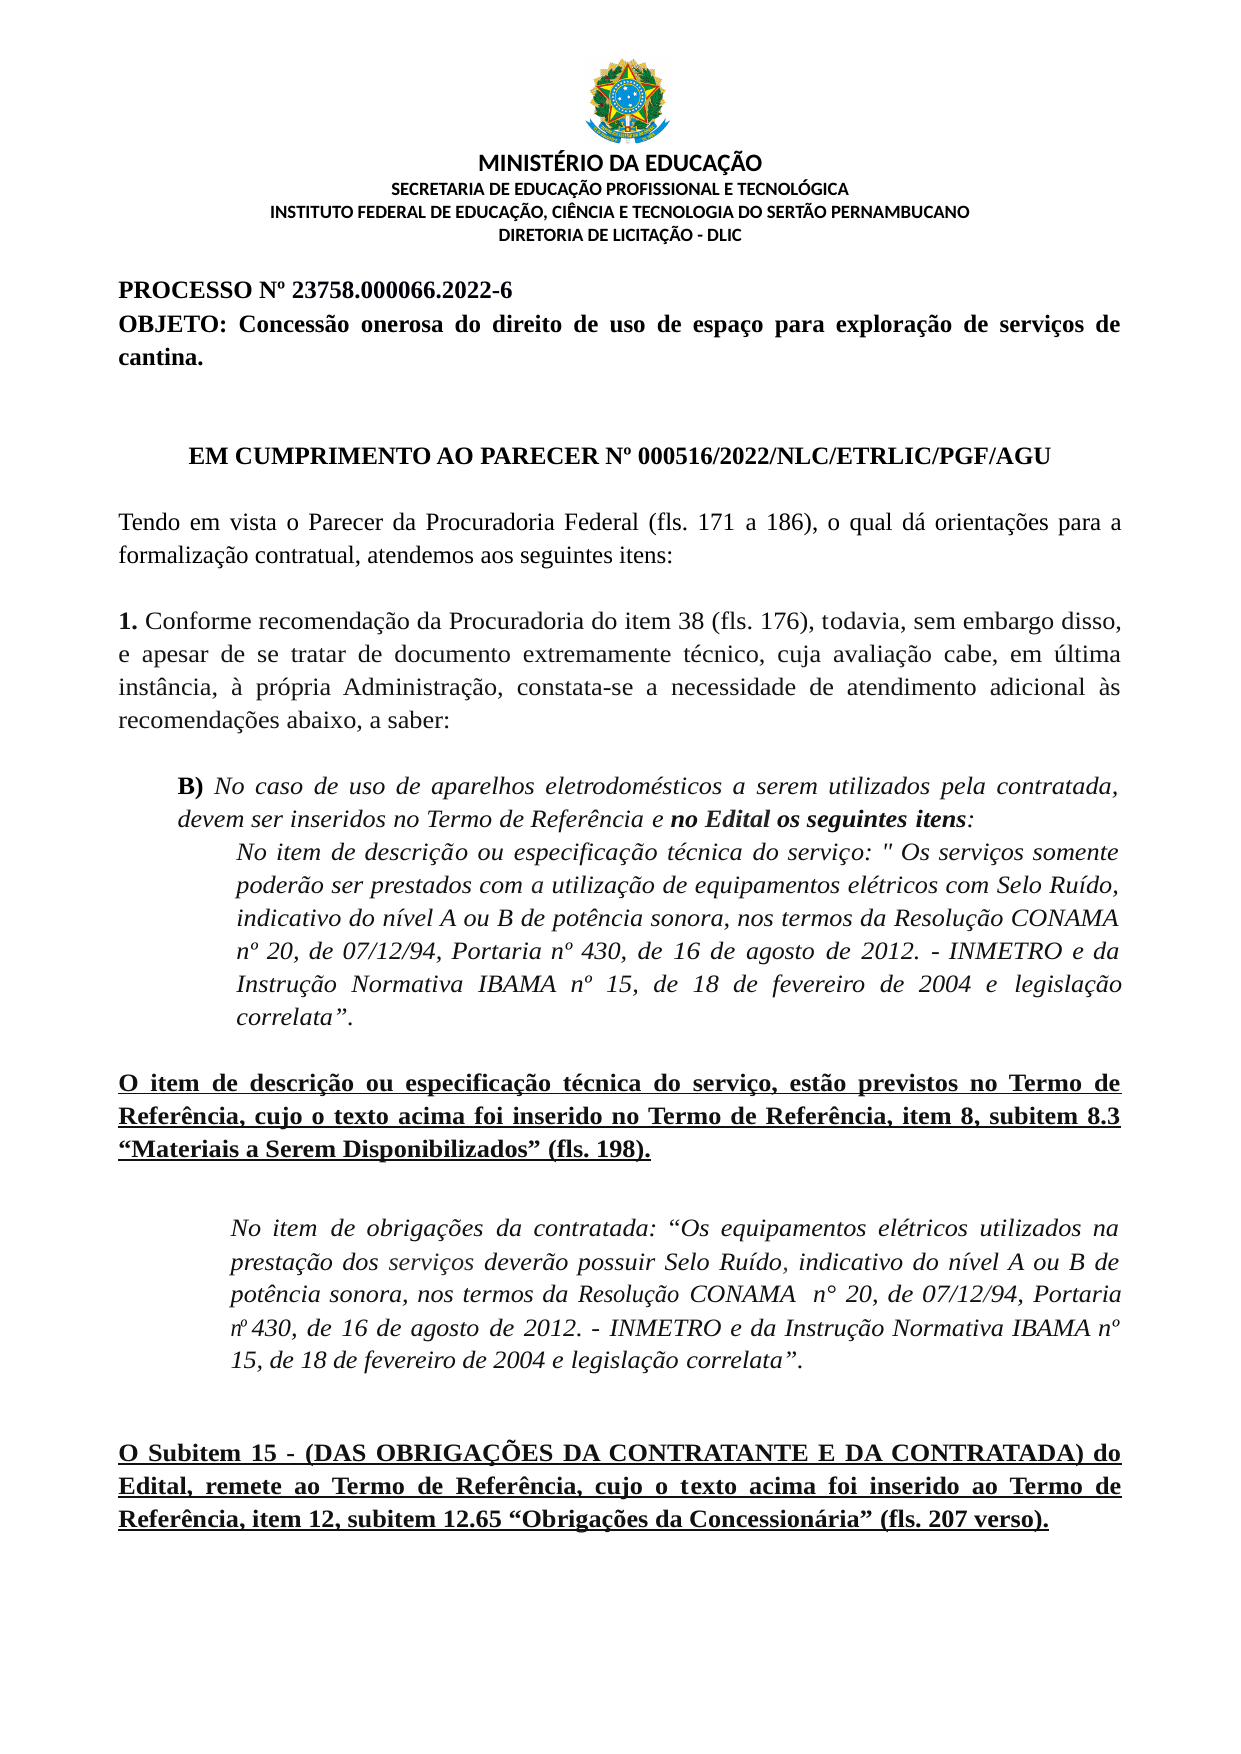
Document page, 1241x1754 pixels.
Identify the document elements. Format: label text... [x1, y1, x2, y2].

text Referência, cujo o texto acima foi inserido no Termo de Referência, item 8, subitem 8.3 “Materiais a Serem Disponibilizados” (fls. 198). [118, 1094, 1122, 1163]
text Edital, remete ao Termo de Referência, cujo o texto acima foi inserido ao Termo de [118, 1465, 1122, 1496]
text Referência, item 12, subitem 12.65 “Obrigações da Concessionária” (fls. 207 verso). [118, 1498, 1122, 1533]
text O item de descrição ou especificação técnica do serviço, estão previstos no Termo de [118, 1068, 1122, 1093]
text Tendo em vista o Parecer da Procuradoria Federal (fls. 171 a 186), o qual dá orientações para a formalização contratual, atendemos aos seguintes itens: [118, 507, 1122, 568]
text No item de descrição ou especificação técnica do serviço: " Os serviços somente poderão ser prestados com a utilização de equipamentos elétricos com Selo Ruído, indicativo do nível A ou B de potência sonora, nos termos da Resolução CONAMA nº 20, de 07/12/94, Portaria nº 430, de 16 de agosto de 2012. - INMETRO e da Instrução Normativa IBAMA nº 15, de 18 de fevereiro de 2004 e legislação correlata”. [236, 837, 1122, 1031]
text 1. Conforme recomendação da Procuradoria do item 38 (fls. 176), todavia, sem embargo disso, e apesar de se tratar de documento extremamente técnico, cuja avaliação cabe, em última instância, à própria Administração, constata-se a necessidade de atendimento adicional às recomendações abaixo, a saber: [118, 606, 1122, 734]
picture [582, 56, 673, 146]
text B) No caso de uso de aparelhos eletrodomésticos a serem utilizados pela contratada, devem ser inseridos no Termo de Referência e no Edital os seguintes itens: [177, 771, 1122, 833]
text PROCESSO Nº 23758.000066.2022-6 [118, 276, 1122, 304]
text O Subitem 15 - (DAS OBRIGAÇÕES DA CONTRATANTE E DA CONTRATADA) do [118, 1438, 1122, 1463]
text EM CUMPRIMENTO AO PARECER Nº 000516/2022/NLC/ETRLIC/PGF/AGU [118, 441, 1122, 469]
text OBJETO: Concessão onerosa do direito de uso de espaço para exploração de serviços de cantina. [118, 309, 1122, 370]
text No item de obrigações da contratada: “Os equipamentos elétricos utilizados na prestação dos serviços deverão possuir Selo Ruído, indicativo do nível A ou B de potência sonora, nos termos da Resolução CONAMA n° 20, de 07/12/94, Portaria nº 430, de 16 de agosto de 2012. - INMETRO e da Instrução Normativa IBAMA nº 15, de 18 de fevereiro de 2004 e legislação correlata”. [230, 1213, 1122, 1374]
